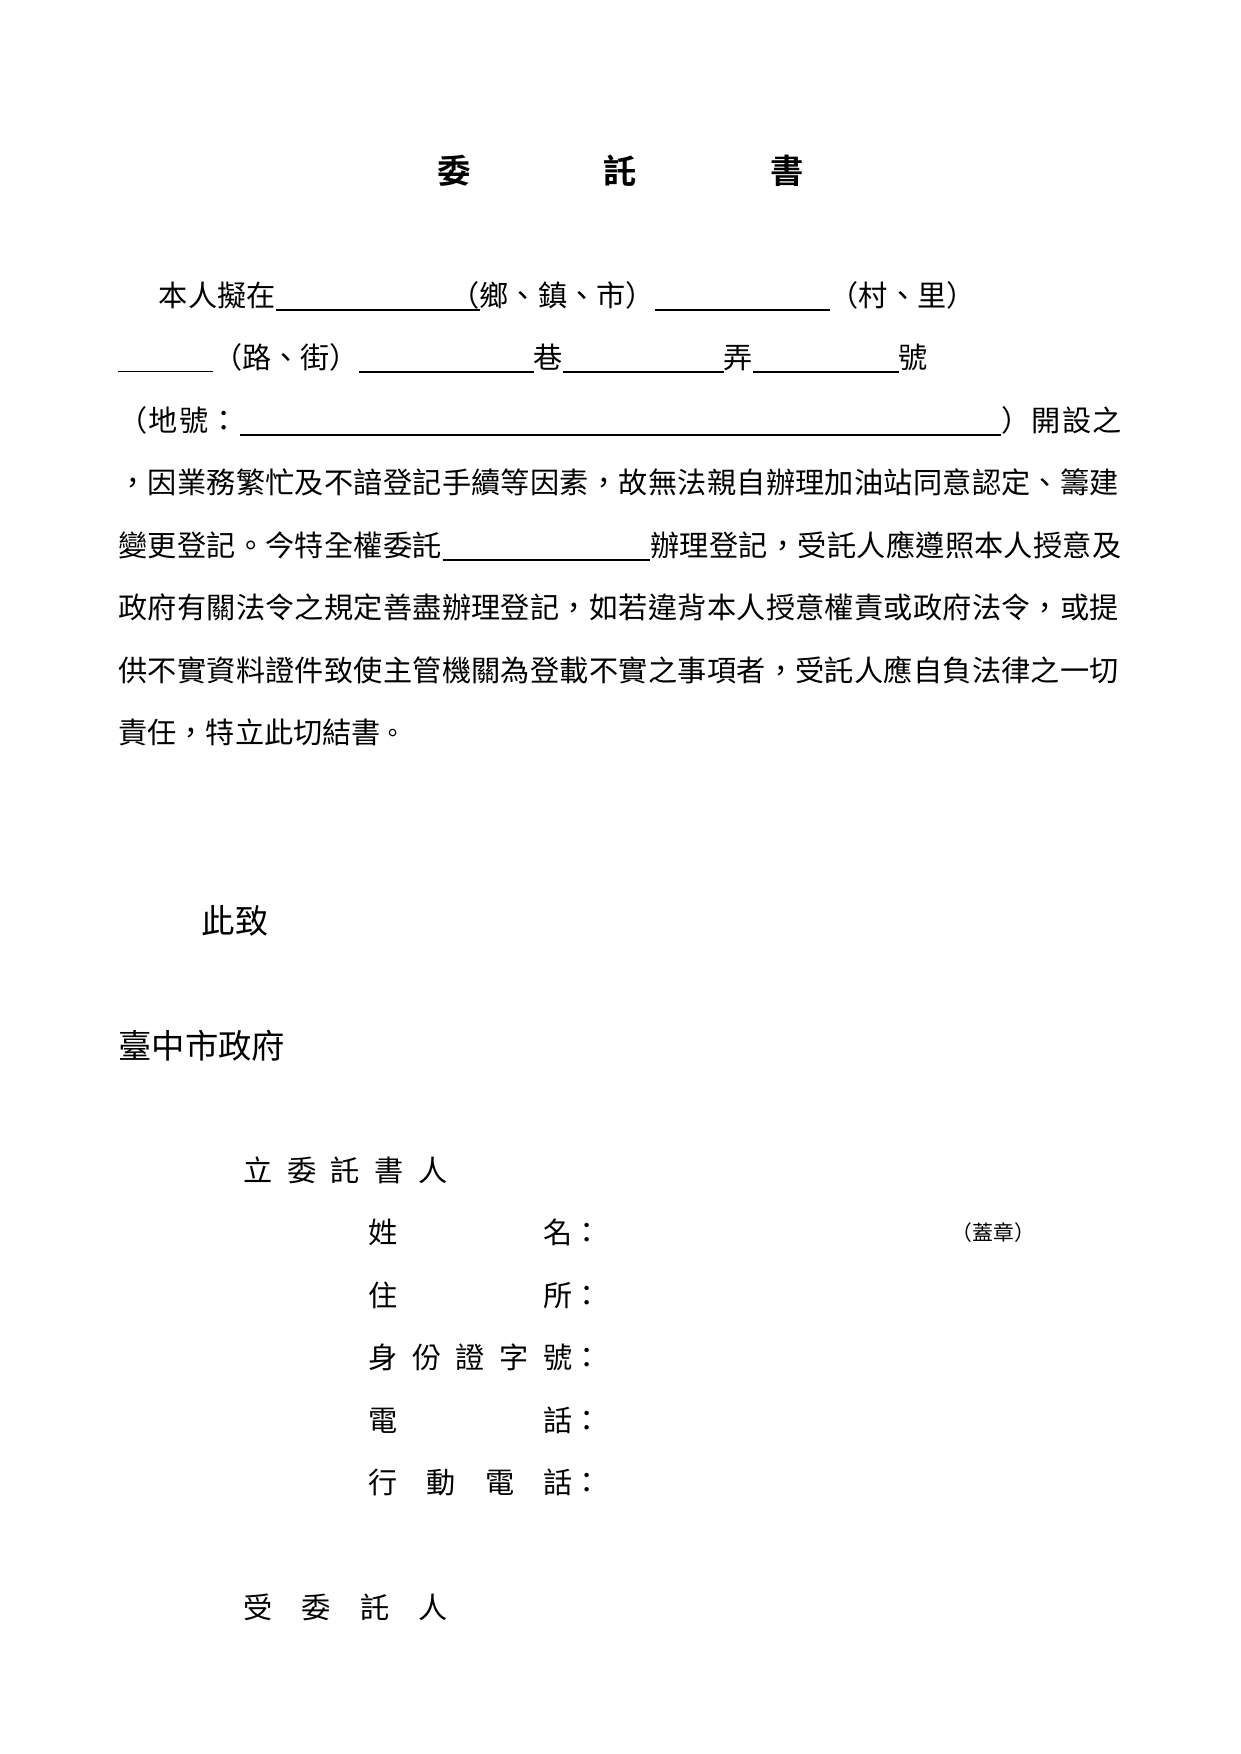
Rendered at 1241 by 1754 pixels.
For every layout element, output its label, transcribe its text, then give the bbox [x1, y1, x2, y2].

text 行 動 電 話： [368, 1439, 1122, 1502]
text 受 委 託 人 [243, 1564, 1122, 1627]
text 本人擬在 （鄉、鎮、市） （村、里） [118, 252, 1122, 314]
text （地號： ）開設之 ，因業務繁忙及不諳登記手續等因素，故無法親自辦理加油站同意認定、籌建、變更登記。今特全權委託 辦理登記，受託人應遵照本人授意及政府有關法令之規定善盡辦理登記，如若違背本人授意權責或政府法令，或提供不實資料證件致使主管機關為登載不實之事項者，受託人應自負法律之一切責任，特立此切結書。 [118, 377, 1122, 752]
text 姓 名： （蓋章） [368, 1189, 1122, 1252]
text 身 份 證 字 號： [368, 1314, 1122, 1377]
text 電 話： [368, 1377, 1122, 1439]
text 立 委 託 書 人 [243, 1127, 1122, 1189]
text 臺中市政府 [118, 1002, 1122, 1064]
text 住 所： [368, 1252, 1122, 1314]
text （路、街） 巷 弄 號 [118, 314, 1122, 377]
text 此致 [118, 877, 1122, 939]
text 委 託 書 [118, 127, 1122, 189]
